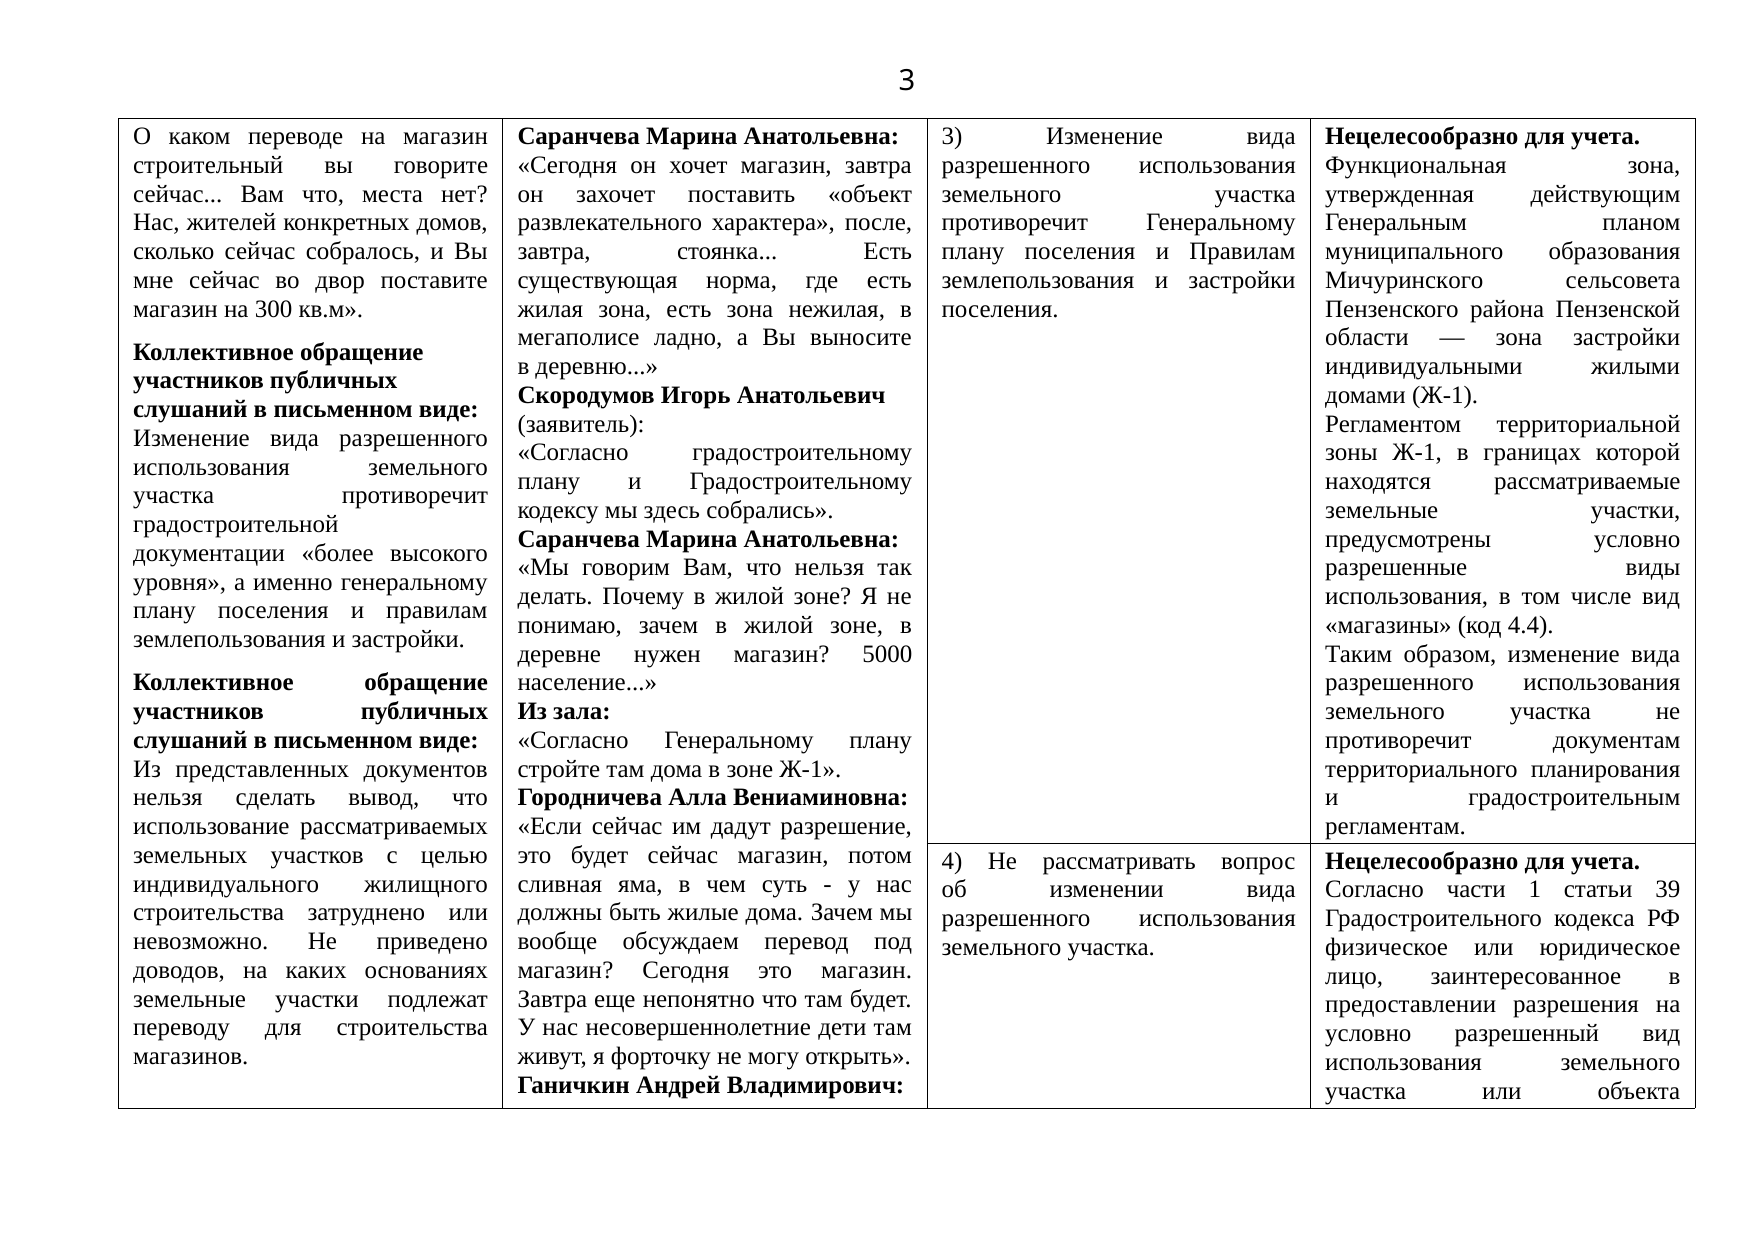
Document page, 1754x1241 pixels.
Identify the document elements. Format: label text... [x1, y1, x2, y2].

table_cell О каком переводе на магазин строительный вы говорите сейчас... Вам что, места нет? Нас, жителей конкретных домов, сколько сейчас собралось, и Вы мне сейчас во двор поставите магазин на 300 кв.м». Коллективное обращение участников публичных слушаний в письменном виде: Изменение вида разрешенного использования земельного участка противоречит градостроительной документации «более высокого уровня», а именно генеральному плану поселения и правилам землепользования и застройки. Коллективное обращение участников публичных слушаний в письменном виде: Из представленных документов нельзя сделать вывод, что использование рассматриваемых земельных участков с целью индивидуального жилищного строительства затруднено или невозможно. Не приведено доводов, на каких основаниях земельные участки подлежат переводу для строительства магазинов. [119, 119, 502, 1107]
table_cell 4) Не рассматривать вопрос об изменении вида разрешенного использования земельного участка. [928, 844, 1310, 1107]
table_cell Нецелесообразно для учета. Функциональная зона, утвержденная действующим Генеральным планом муниципального образования Мичуринского сельсовета Пензенского района Пензенской области — зона застройки индивидуальными жилыми домами (Ж-1). Регламентом территориальной зоны Ж-1, в границах которой находятся рассматриваемые земельные участки, предусмотрены условно разрешенные виды использования, в том числе вид «магазины» (код 4.4). Таким образом, изменение вида разрешенного использования земельного участка не противоречит документам территориального планирования и градостроительным регламентам. [1311, 119, 1695, 843]
table_cell Саранчева Марина Анатольевна: «Сегодня он хочет магазин, завтра он захочет поставить «объект развлекательного характера», после, завтра, стоянка... Есть существующая норма, где есть жилая зона, есть зона нежилая, в мегаполисе ладно, а Вы выносите в деревню...» Скородумов Игорь Анатольевич (заявитель): «Согласно градостроительному плану и Градостроительному кодексу мы здесь собрались». Саранчева Марина Анатольевна: «Мы говорим Вам, что нельзя так делать. Почему в жилой зоне? Я не понимаю, зачем в жилой зоне, в деревне нужен магазин? 5000 население...» Из зала: «Согласно Генеральному плану стройте там дома в зоне Ж-1». Городничева Алла Вениаминовна: «Если сейчас им дадут разрешение, это будет сейчас магазин, потом сливная яма, в чем суть - у нас должны быть жилые дома. Зачем мы вообще обсуждаем перевод под магазин? Сегодня это магазин. Завтра еще непонятно что там будет. У нас несовершеннолетние дети там живут, я форточку не могу открыть». Ганичкин Андрей Владимирович: [503, 119, 927, 1107]
table_cell 3) Изменение вида разрешенного использования земельного участка противоречит Генеральному плану поселения и Правилам землепользования и застройки поселения. [928, 119, 1310, 843]
table_cell Нецелесообразно для учета. Согласно части 1 статьи 39 Градостроительного кодекса РФ физическое или юридическое лицо, заинтересованное в предоставлении разрешения на условно разрешенный вид использования земельного участка или объекта [1311, 844, 1695, 1107]
